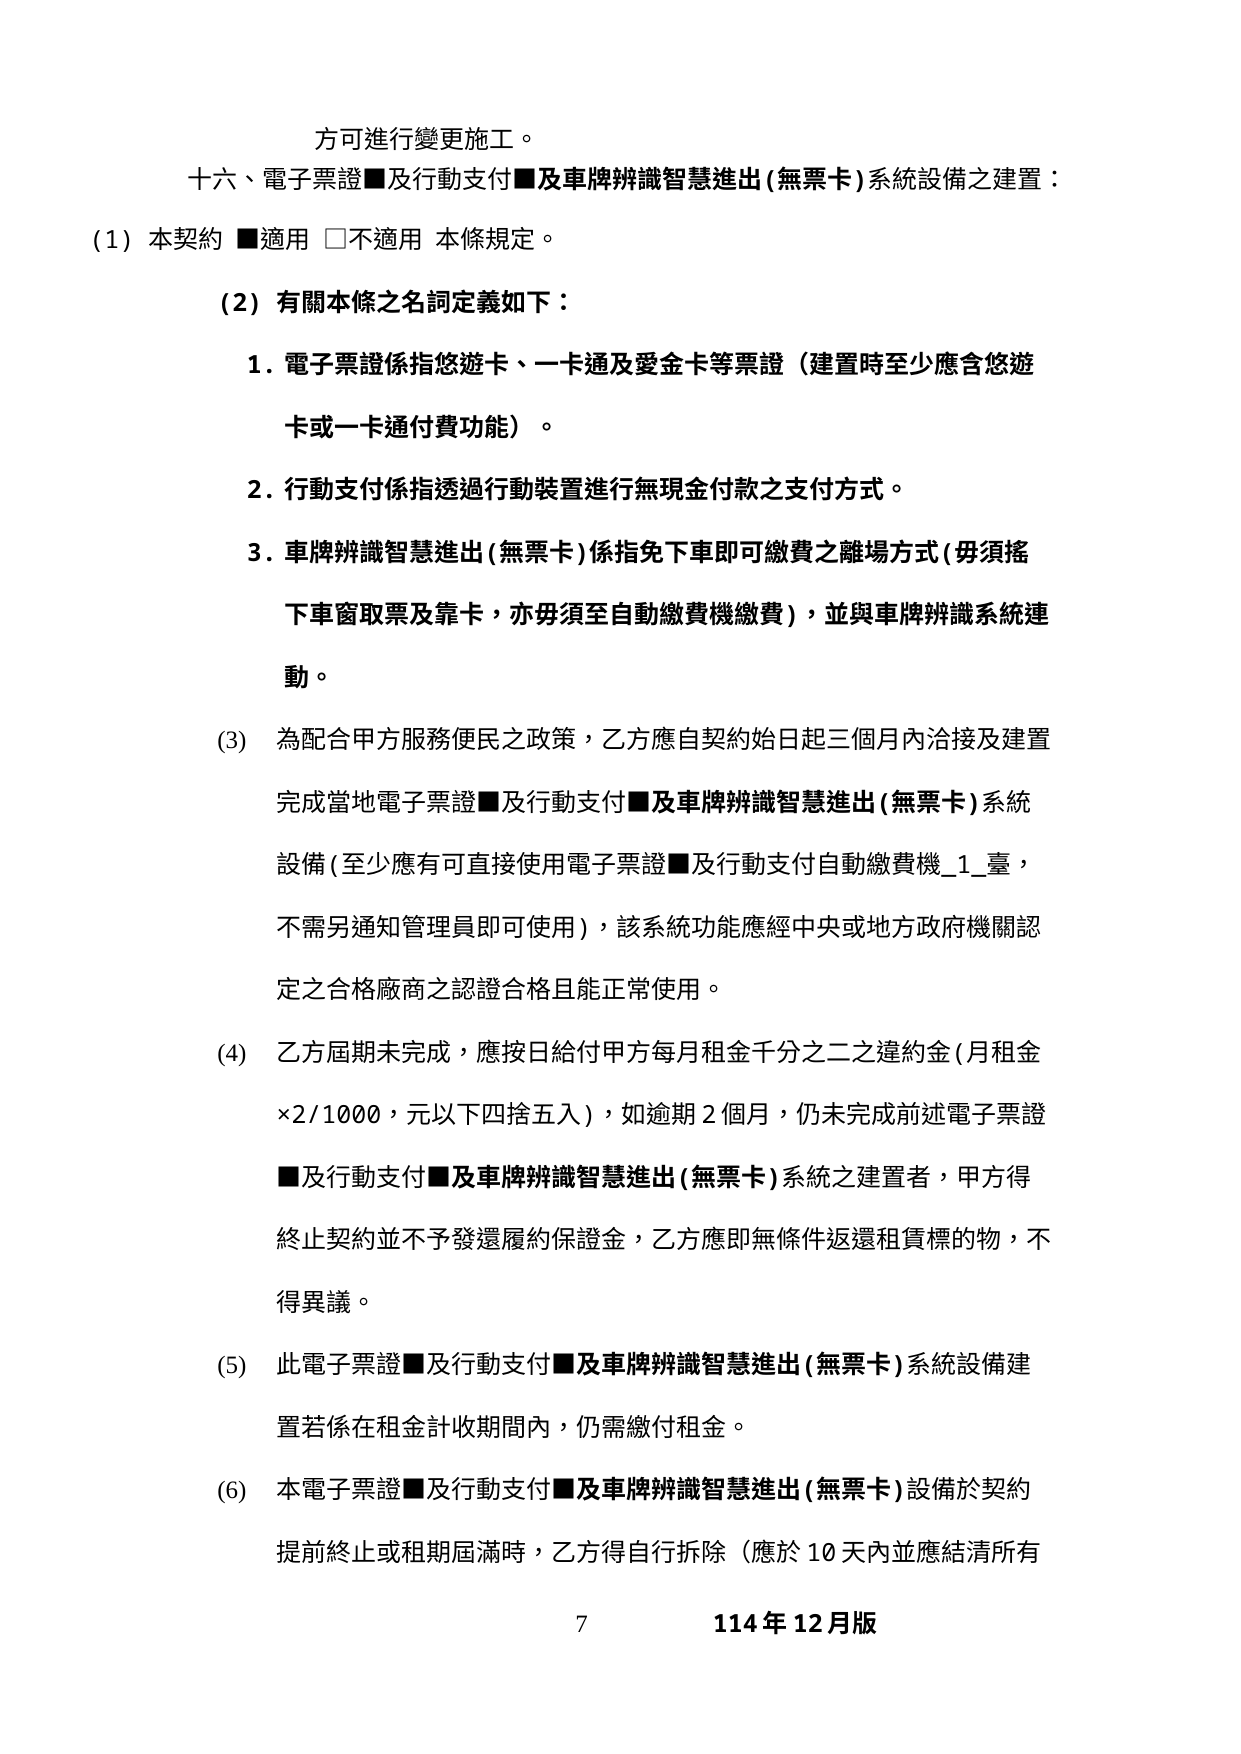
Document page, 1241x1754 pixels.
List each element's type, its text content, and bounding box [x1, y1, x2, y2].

list 此電子票證■及行動支付■及車牌辨識智慧進出(無票卡)系統設備建置若係在租金計收期間內，仍需繳付租金。 [217, 1321, 1053, 1446]
list 本契約 ■適用 □不適用 本條規定。 [89, 196, 1053, 259]
list 行動支付係指透過行動裝置進行無現金付款之支付方式。 [247, 446, 1053, 509]
list 電子票證係指悠遊卡、一卡通及愛金卡等票證（建置時至少應含悠遊卡或一卡通付費功能）。 [247, 321, 1053, 446]
list 本電子票證■及行動支付■及車牌辨識智慧進出(無票卡)設備於契約提前終止或租期屆滿時，乙方得自行拆除（應於10天內並應結清所有 [217, 1446, 1053, 1571]
list 乙方屆期未完成，應按日給付甲方每月租金千分之二之違約金(月租金×2/1000，元以下四捨五入)，如逾期2個月，仍未完成前述電子票證■及行動支付■及車牌辨識智慧進出(無票卡)系統之建置者，甲方得終止契約並不予發還履約保證金，乙方應即無條件返還租賃標的物，不得異議。 [217, 1009, 1053, 1321]
list 車牌辨識智慧進出(無票卡)係指免下車即可繳費之離場方式(毋須搖下車窗取票及靠卡，亦毋須至自動繳費機繳費)，並與車牌辨識系統連動。 [247, 509, 1053, 696]
list 方可進行變更施工。 [275, 96, 1053, 159]
text 十六、電子票證■及行動支付■及車牌辨識智慧進出(無票卡)系統設備之建置： [187, 159, 1047, 196]
list 有關本條之名詞定義如下： [217, 259, 1053, 321]
list 為配合甲方服務便民之政策，乙方應自契約始日起三個月內洽接及建置完成當地電子票證■及行動支付■及車牌辨識智慧進出(無票卡)系統設備(至少應有可直接使用電子票證■及行動支付自動繳費機_1_臺，不需另通知管理員即可使用)，該系統功能應經中央或地方政府機關認定之合格廠商之認證合格且能正常使用。 [217, 696, 1053, 1009]
